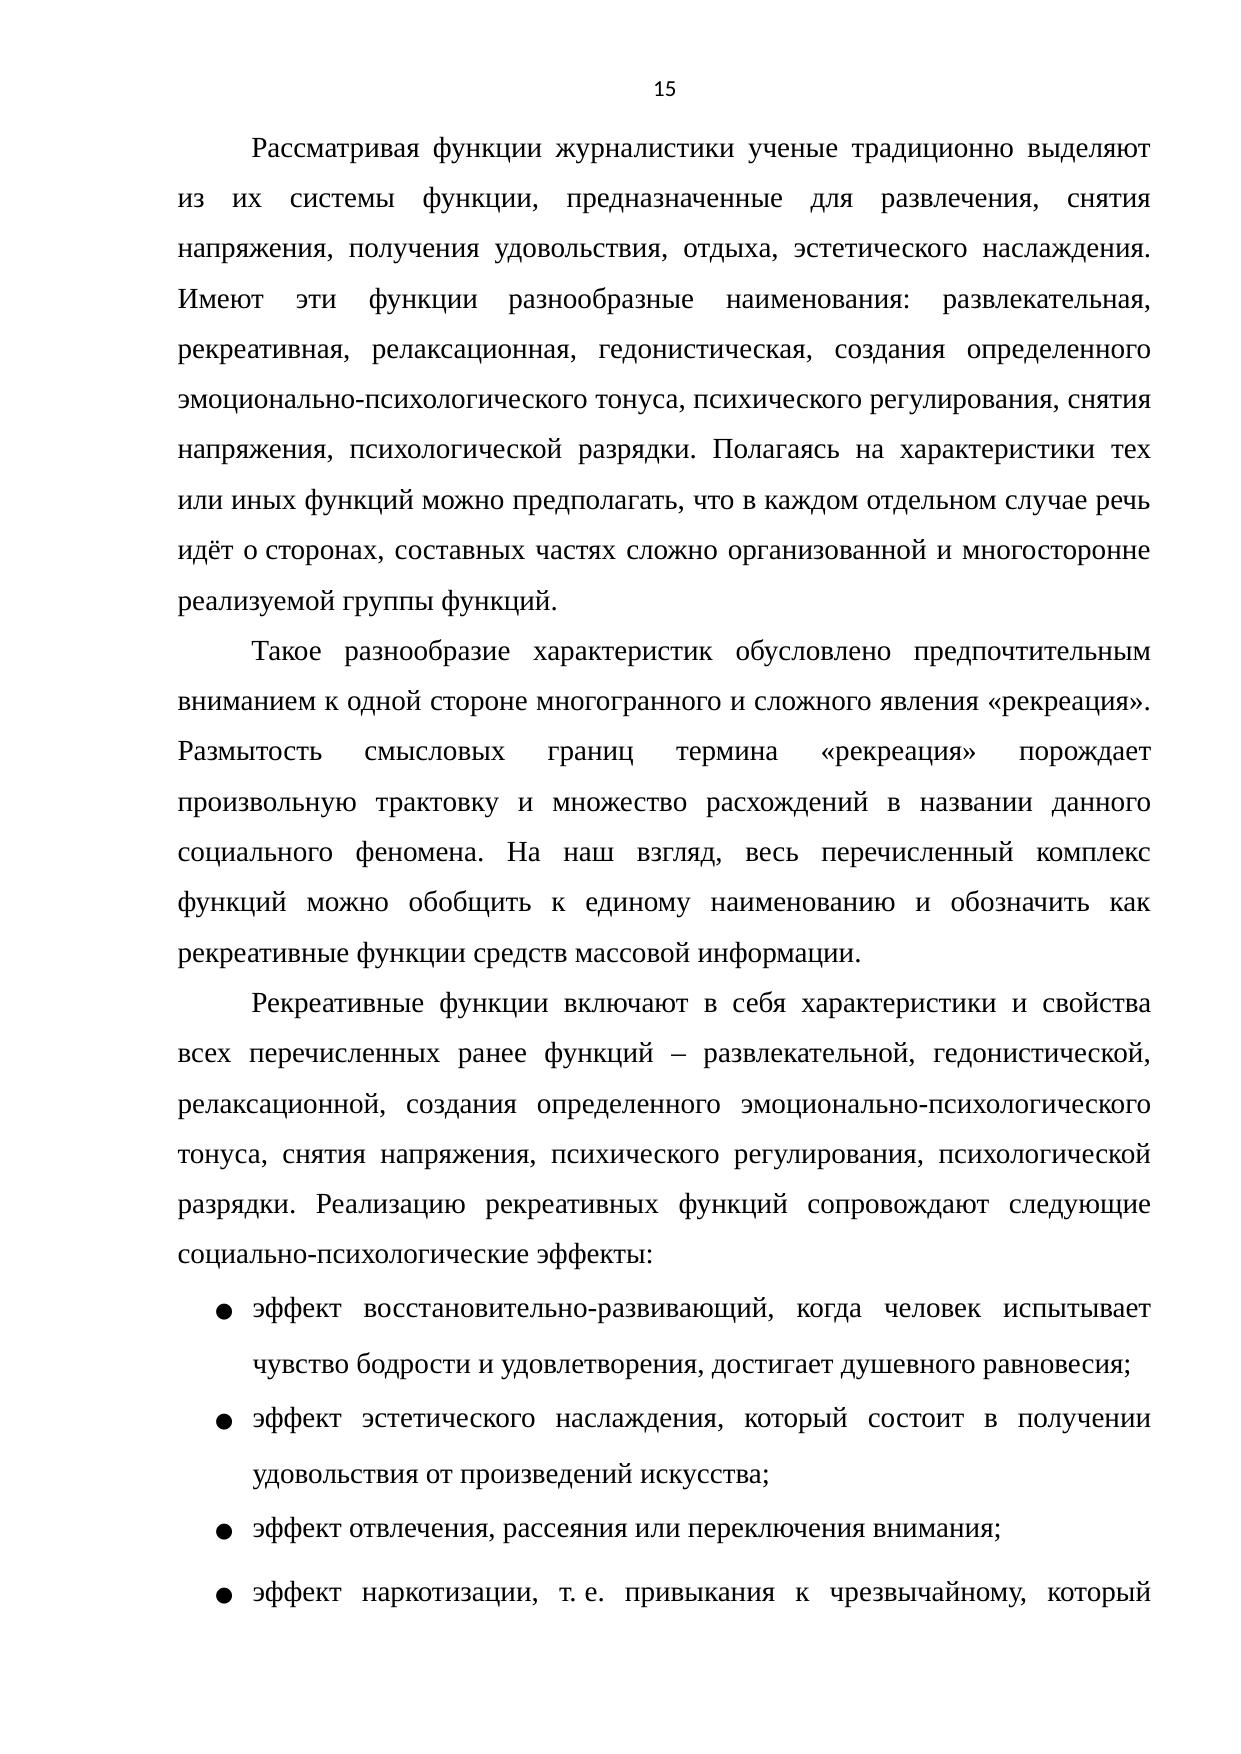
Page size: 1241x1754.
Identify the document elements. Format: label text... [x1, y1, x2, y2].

text Такое разнообразие характеристик обусловлено предпочтительным вниманием к одной стороне многогранного и сложного явления «рекреация». Размытость смысловых границ термина «рекреация» порождает произвольную трактовку и множество расхождений в названии данного социального феномена. На наш взгляд, весь перечисленный комплекс функций можно обобщить к единому наименованию и обозначить как рекреативные функции средств массовой информации. [177, 633, 1152, 968]
list эффект восстановительно-развивающий, когда человек испытывает чувство бодрости и удовлетворения, достигает душевного равновесия; [215, 1287, 1152, 1380]
text Рекреативные функции включают в себя характеристики и свойства всех перечисленных ранее функций – развлекательной, гедонистической, релаксационной, создания определенного эмоционально-психологического тонуса, снятия напряжения, психического регулирования, психологической разрядки. Реализацию рекреативных функций сопровождают следующие социально-психологические эффекты: [177, 985, 1152, 1270]
list эффект отвлечения, рассеяния или переключения внимания; [215, 1507, 1152, 1549]
list эффект наркотизации, т. е. привыкания к чрезвычайному, который [215, 1571, 1152, 1613]
text Рассматривая функции журналистики ученые традиционно выделяют из их системы функции, предназначенные для развлечения, снятия напряжения, получения удовольствия, отдыха, эстетического наслаждения. Имеют эти функции разнообразные наименования: развлекательная, рекреативная, релаксационная, гедонистическая, создания определенного эмоционально-психологического тонуса, психического регулирования, снятия напряжения, психологической разрядки. Полагаясь на характеристики тех или иных функций можно предполагать, что в каждом отдельном случае речь идёт о сторонах, составных частях сложно организованной и многосторонне реализуемой группы функций. [177, 130, 1152, 616]
list эффект эстетического наслаждения, который состоит в получении удовольствия от произведений искусства; [215, 1397, 1152, 1490]
